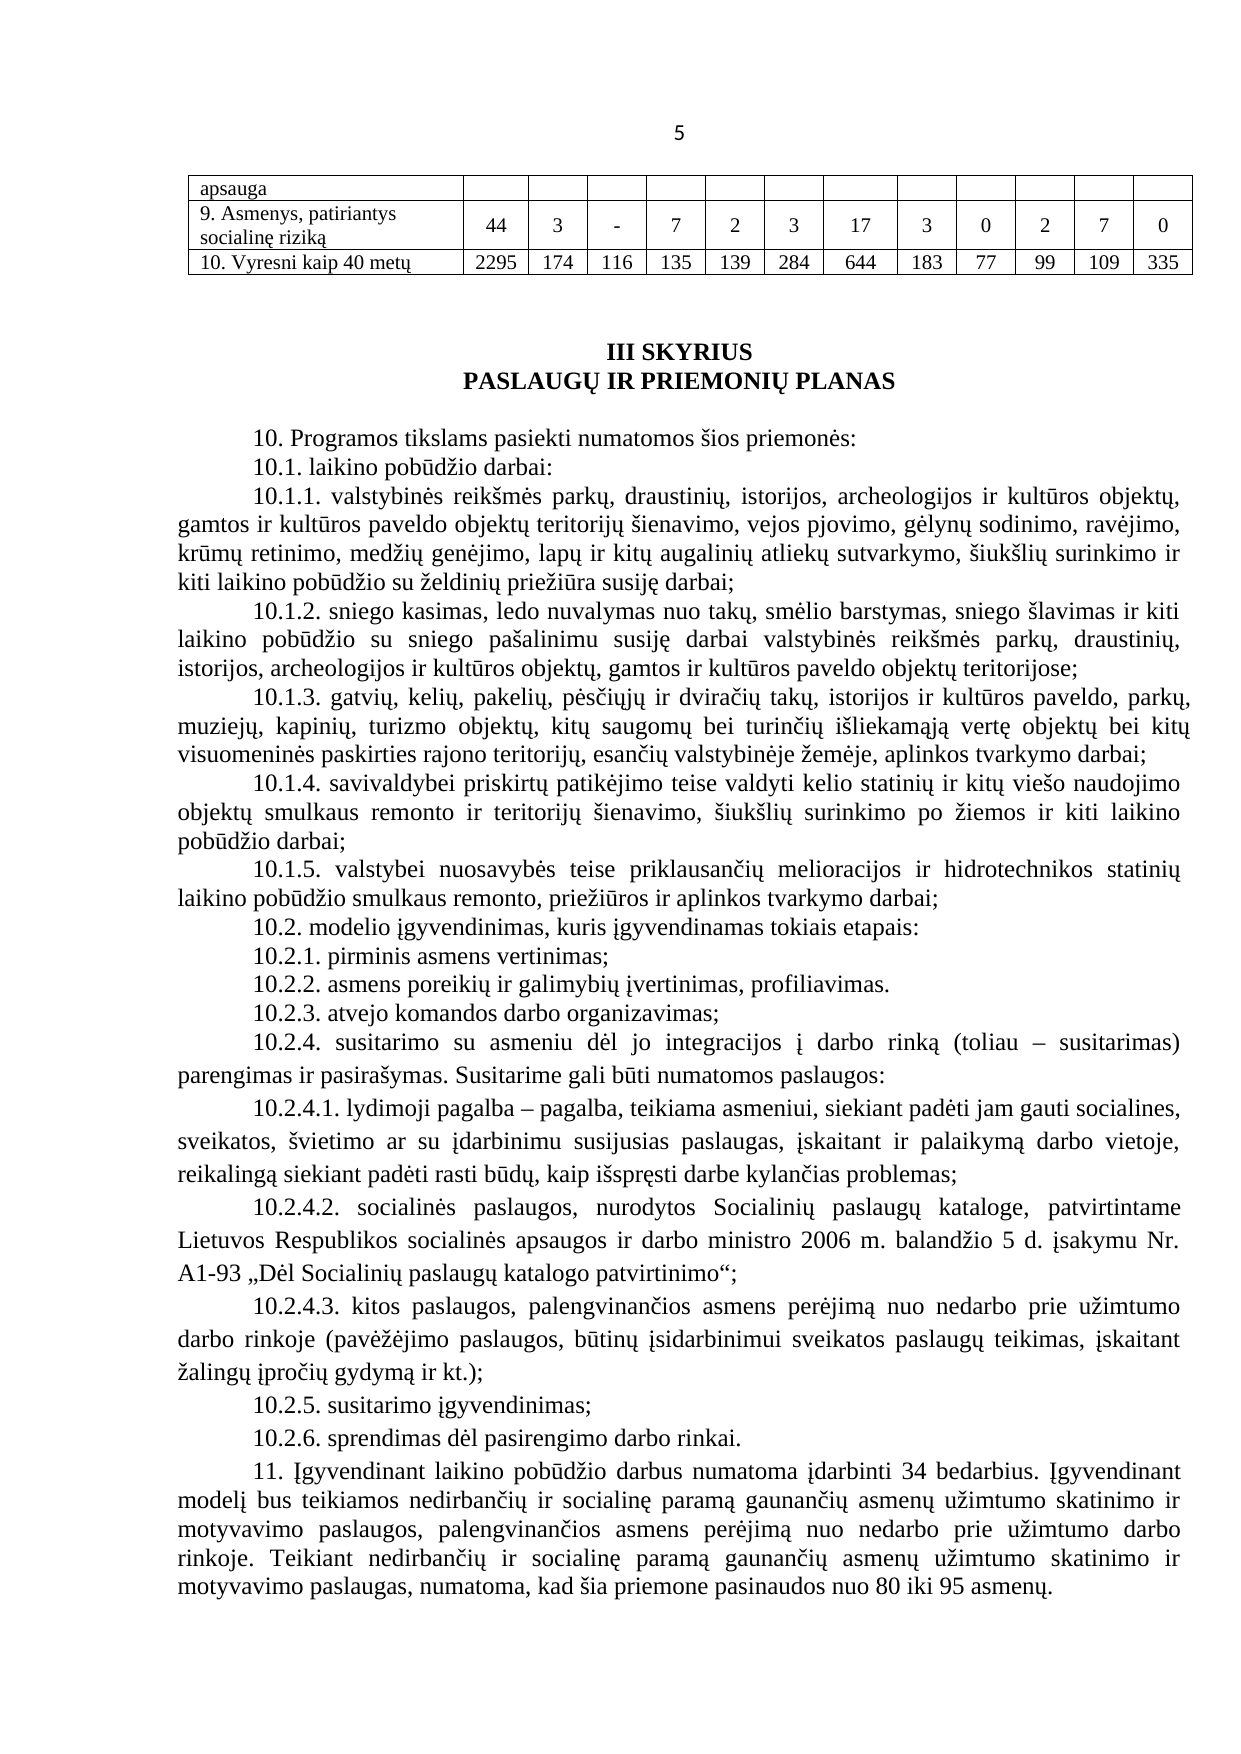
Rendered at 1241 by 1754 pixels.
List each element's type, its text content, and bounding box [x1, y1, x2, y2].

table_cell - [1016, 176, 1074, 200]
table_cell 284 [765, 250, 823, 274]
table_cell 135 [647, 250, 705, 274]
table_cell 116 [588, 250, 646, 274]
text 10. Programos tikslams pasiekti numatomos šios priemonės: [177, 423, 1181, 452]
table_cell 0 [957, 201, 1015, 249]
text 10.2. modelio įgyvendinimas, kuris įgyvendinamas tokiais etapais: [177, 912, 1181, 941]
table_cell 9. Asmenys, patiriantys socialinę riziką [189, 201, 463, 249]
table_cell 77 [957, 250, 1015, 274]
table_cell 7 [647, 201, 705, 249]
table_cell 2 [706, 201, 764, 249]
table_cell 0 [1134, 201, 1192, 249]
table_cell - [464, 176, 528, 200]
text 11. Įgyvendinant laikino pobūdžio darbus numatoma įdarbinti 34 bedarbius. Įgyvendinant modelį bus teikiamos nedirbančių ir socialinę paramą gaunančių asmenų užimtumo skatinimo ir motyvavimo paslaugos, palengvinančios asmens perėjimą nuo nedarbo prie užimtumo darbo rinkoje. Teikiant nedirbančių ir socialinę paramą gaunančių asmenų užimtumo skatinimo ir motyvavimo paslaugas, numatoma, kad šia priemone pasinaudos nuo 80 iki 95 asmenų. [177, 1456, 1181, 1600]
table_cell 2295 [464, 250, 528, 274]
table_cell - [706, 176, 764, 200]
text 10.1.5. valstybei nuosavybės teise priklausančių melioracijos ir hidrotechnikos statinių laikino pobūdžio smulkaus remonto, priežiūros ir aplinkos tvarkymo darbai; [177, 854, 1181, 912]
table_cell - [1134, 176, 1192, 200]
text 10.2.4.3. kitos paslaugos, palengvinančios asmens perėjimą nuo nedarbo prie užimtumo darbo rinkoje (pavėžėjimo paslaugos, būtinų įsidarbinimui sveikatos paslaugų teikimas, įskaitant žalingų įpročių gydymą ir kt.); [177, 1291, 1181, 1386]
table_cell 3 [529, 201, 587, 249]
text 10.2.2. asmens poreikių ir galimybių įvertinimas, profiliavimas. [177, 969, 1181, 998]
text 10.1.1. valstybinės reikšmės parkų, draustinių, istorijos, archeologijos ir kultūros objektų, gamtos ir kultūros paveldo objektų teritorijų šienavimo, vejos pjovimo, gėlynų sodinimo, ravėjimo, krūmų retinimo, medžių genėjimo, lapų ir kitų augalinių atliekų sutvarkymo, šiukšlių surinkimo ir kiti laikino pobūdžio su želdinių priežiūra susiję darbai; [177, 481, 1181, 596]
table_cell 10. Vyresni kaip 40 metų [189, 250, 463, 274]
text 10.1.3. gatvių, kelių, pakelių, pėsčiųjų ir dviračių takų, istorijos ir kultūros paveldo, parkų, muziejų, kapinių, turizmo objektų, kitų saugomų bei turinčių išliekamąją vertę objektų bei kitų visuomeninės paskirties rajono teritorijų, esančių valstybinėje žemėje, aplinkos tvarkymo darbai; [177, 682, 1192, 768]
table_cell 3 [898, 201, 956, 249]
text 10.2.1. pirminis asmens vertinimas; [177, 941, 1181, 969]
text 10.2.4.1. lydimoji pagalba – pagalba, teikiama asmeniui, siekiant padėti jam gauti socialines, sveikatos, švietimo ar su įdarbinimu susijusias paslaugas, įskaitant ir palaikymą darbo vietoje, reikalingą siekiant padėti rasti būdų, kaip išspręsti darbe kylančias problemas; [177, 1093, 1181, 1188]
table_cell - [647, 176, 705, 200]
table_cell - [898, 176, 956, 200]
text 10.2.3. atvejo komandos darbo organizavimas; [177, 998, 1181, 1027]
table_cell apsauga [189, 176, 463, 200]
table_cell 17 [824, 201, 897, 249]
text PASLAUGŲ IR PRIEMONIŲ PLANAS [177, 366, 1181, 394]
text 10.1.2. sniego kasimas, ledo nuvalymas nuo takų, smėlio barstymas, sniego šlavimas ir kiti laikino pobūdžio su sniego pašalinimu susiję darbai valstybinės reikšmės parkų, draustinių, istorijos, archeologijos ir kultūros objektų, gamtos ir kultūros paveldo objektų teritorijose; [177, 596, 1181, 682]
table_cell 3 [765, 201, 823, 249]
table_cell 44 [464, 201, 528, 249]
table_cell 7 [1075, 201, 1133, 249]
table_cell 644 [824, 250, 897, 274]
table_cell - [824, 176, 897, 200]
text 10.2.6. sprendimas dėl pasirengimo darbo rinkai. [177, 1423, 1181, 1452]
table_cell 335 [1134, 250, 1192, 274]
text 10.1.4. savivaldybei priskirtų patikėjimo teise valdyti kelio statinių ir kitų viešo naudojimo objektų smulkaus remonto ir teritorijų šienavimo, šiukšlių surinkimo po žiemos ir kiti laikino pobūdžio darbai; [177, 768, 1181, 854]
text 10.2.4.2. socialinės paslaugos, nurodytos Socialinių paslaugų kataloge, patvirtintame Lietuvos Respublikos socialinės apsaugos ir darbo ministro 2006 m. balandžio 5 d. įsakymu Nr. A1-93 „Dėl Socialinių paslaugų katalogo patvirtinimo“; [177, 1192, 1181, 1287]
table_cell 2 [1016, 201, 1074, 249]
table_cell - [765, 176, 823, 200]
text 10.2.5. susitarimo įgyvendinimas; [177, 1390, 1181, 1419]
table_cell - [588, 176, 646, 200]
text III SKYRIUS [177, 337, 1181, 366]
text 10.2.4. susitarimo su asmeniu dėl jo integracijos į darbo rinką (toliau – susitarimas) parengimas ir pasirašymas. Susitarime gali būti numatomos paslaugos: [177, 1027, 1181, 1089]
text 10.1. laikino pobūdžio darbai: [177, 452, 1181, 481]
table_cell - [1075, 176, 1133, 200]
table_cell 174 [529, 250, 587, 274]
table_cell - [529, 176, 587, 200]
table_cell - [588, 201, 646, 249]
table_cell - [957, 176, 1015, 200]
table_cell 139 [706, 250, 764, 274]
table_cell 99 [1016, 250, 1074, 274]
table_cell 183 [898, 250, 956, 274]
table_cell 109 [1075, 250, 1133, 274]
